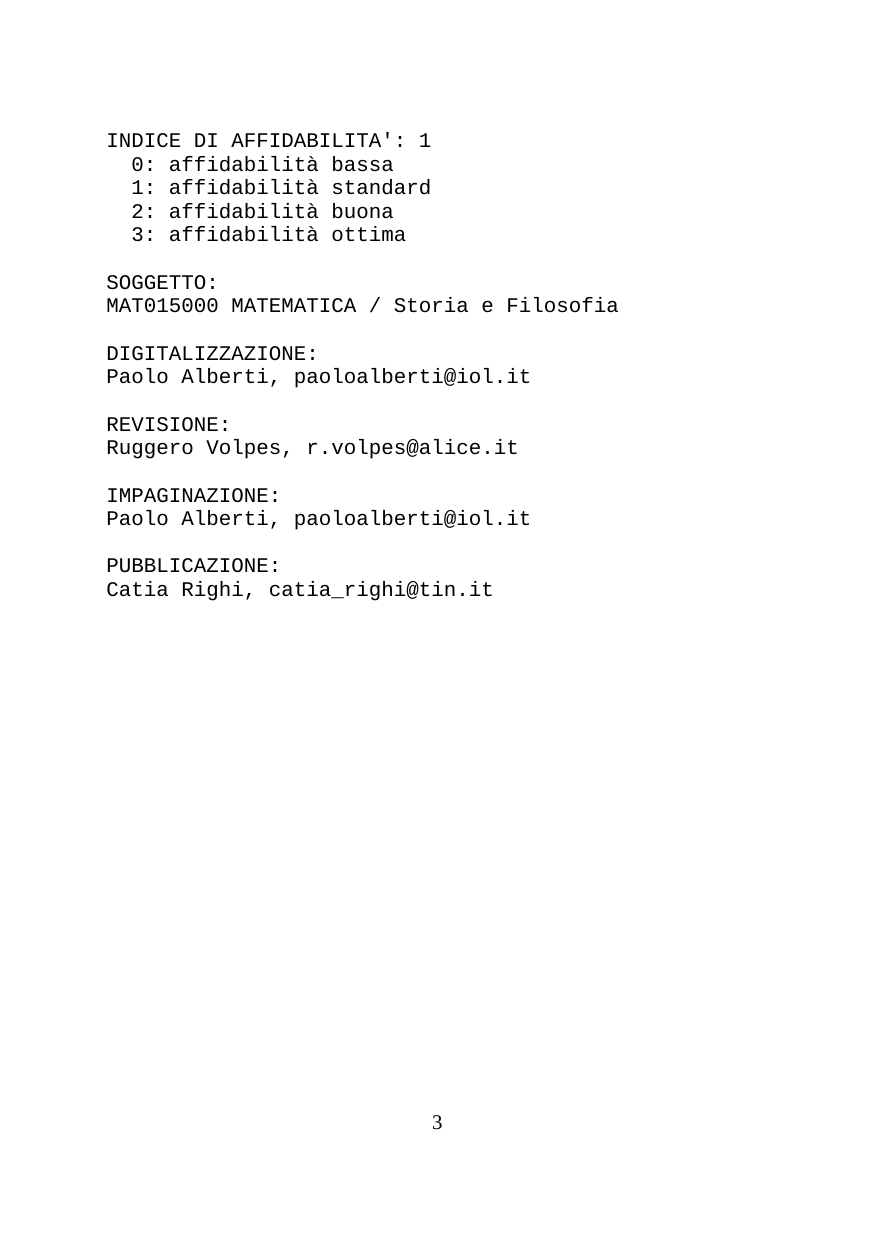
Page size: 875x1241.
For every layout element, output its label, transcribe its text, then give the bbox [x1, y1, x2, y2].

text 0: affidabilità bassa [106, 153, 768, 177]
text Paolo Alberti, paoloalberti@iol.it [106, 508, 768, 532]
text PUBBLICAZIONE: [106, 556, 768, 579]
text SOGGETTO: [106, 272, 768, 295]
text Catia Righi, catia_righi@tin.it [106, 579, 768, 603]
text MAT015000 MATEMATICA / Storia e Filosofia [106, 295, 768, 319]
text Ruggero Volpes, r.volpes@alice.it [106, 437, 768, 461]
text Paolo Alberti, paoloalberti@iol.it [106, 366, 768, 390]
text 2: affidabilità buona [106, 201, 768, 224]
text INDICE DI AFFIDABILITA': 1 [106, 130, 768, 153]
text REVISIONE: [106, 414, 768, 437]
text 1: affidabilità standard [106, 177, 768, 201]
text 3: affidabilità ottima [106, 224, 768, 248]
text IMPAGINAZIONE: [106, 484, 768, 508]
text DIGITALIZZAZIONE: [106, 343, 768, 366]
